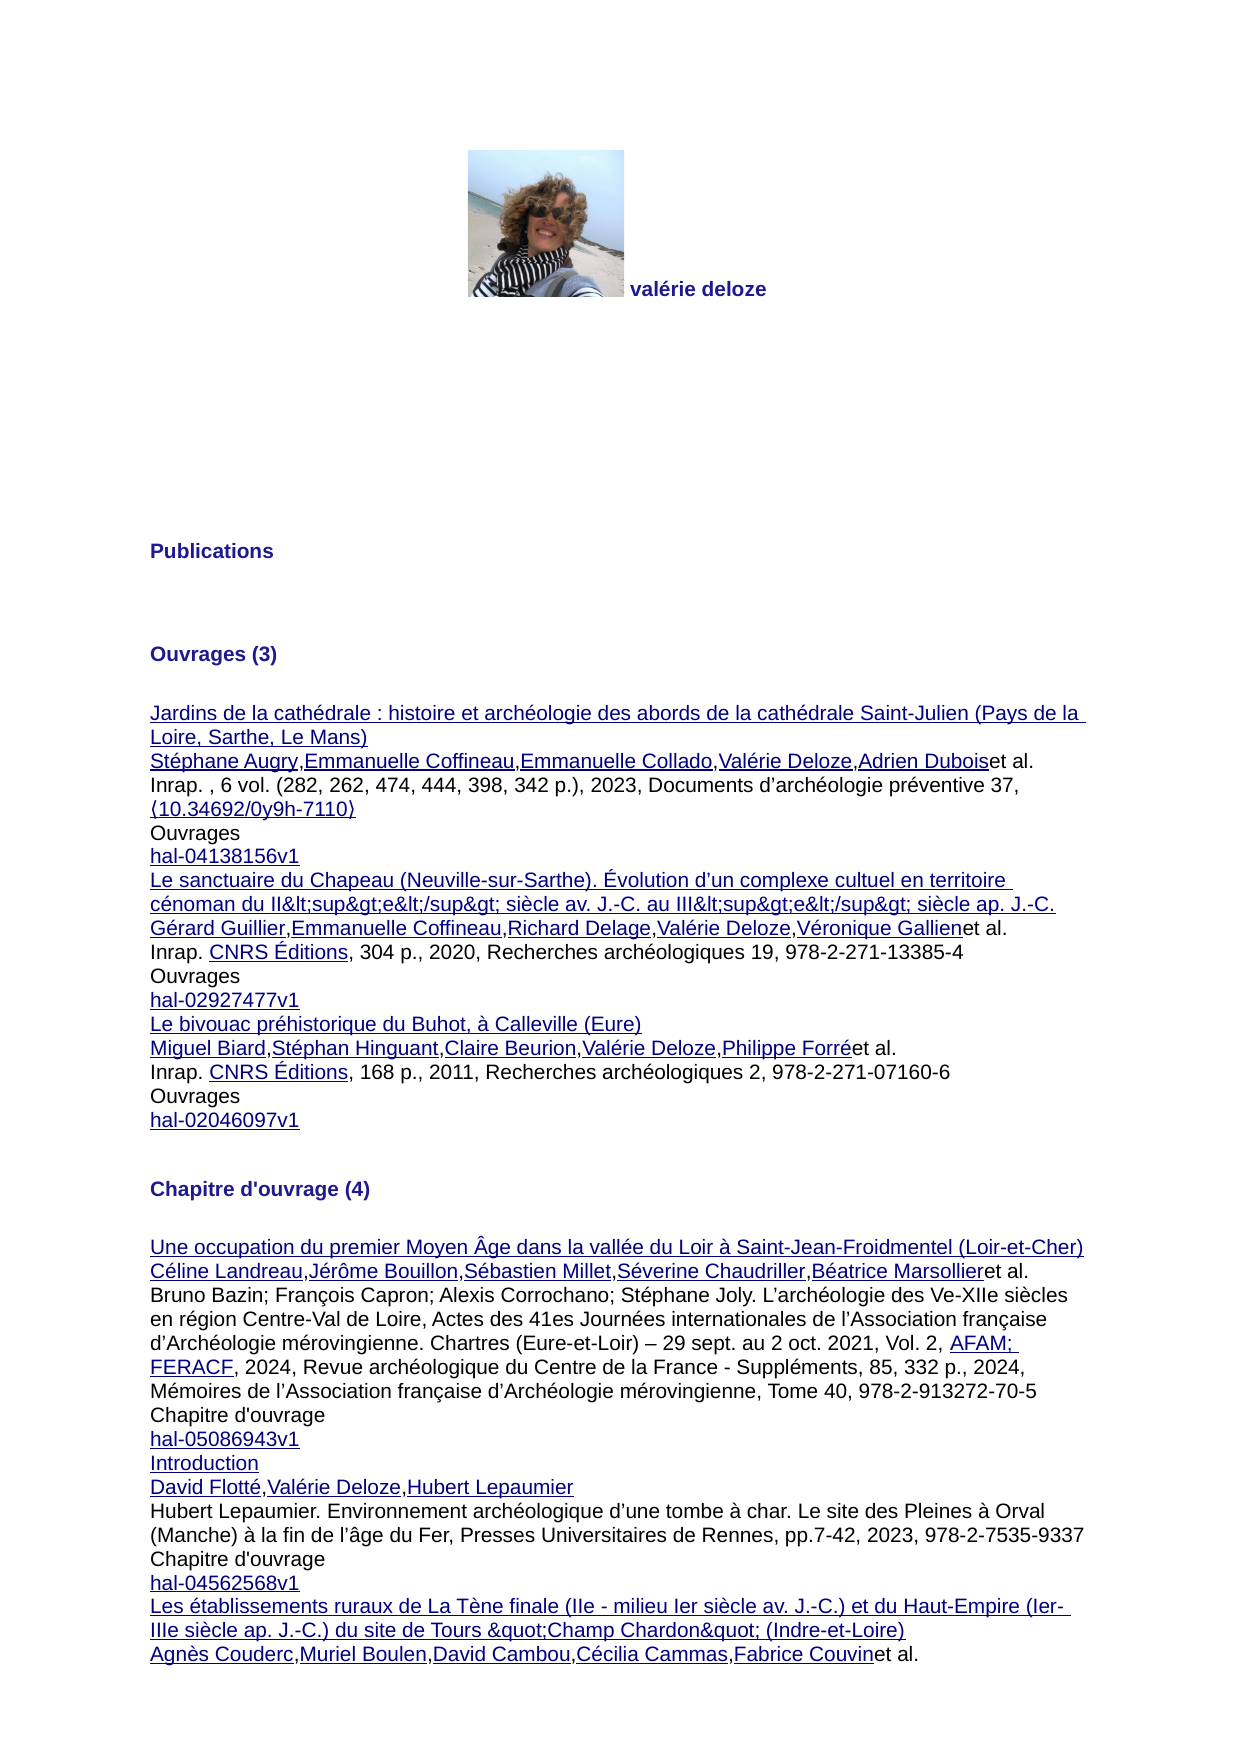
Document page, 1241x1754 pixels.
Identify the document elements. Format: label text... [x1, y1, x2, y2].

subtitle Chapitre d'ouvrage (4) [150, 1177, 1090, 1201]
subtitle Publications [150, 539, 1090, 563]
table_header Une occupation du premier Moyen Âge dans la vallée du Loir à Saint-Jean-Froidmentel (Loir-et-Cher) Céline Landreau,Jérôme Bouillon,Sébastien Millet,Séverine Chaudriller,Béatrice Marsollieret al. Bruno Bazin; François Capron; Alexis Corrochano; Stéphane Joly. L’archéologie des Ve-XIIe siècles en région Centre-Val de Loire, Actes des 41es Journées internationales de l’Association française d’Archéologie mérovingienne. Chartres (Eure-et-Loir) – 29 sept. au 2 oct. 2021, Vol. 2, AFAM; FERACF, 2024, Revue archéologique du Centre de la France - Suppléments, 85, 332 p., 2024, Mémoires de l’Association française d’Archéologie mérovingienne, Tome 40, 978-2-913272-70-5 Chapitre d'ouvrage hal-05086943v1 [150, 1235, 1090, 1451]
table_cell Introduction David Flotté,Valérie Deloze,Hubert Lepaumier Hubert Lepaumier. Environnement archéologique d’une tombe à char. Le site des Pleines à Orval (Manche) à la fin de l’âge du Fer, Presses Universitaires de Rennes, pp.7-42, 2023, 978-2-7535-9337 Chapitre d'ouvrage hal-04562568v1 [150, 1451, 1090, 1594]
table_header Jardins de la cathédrale : histoire et archéologie des abords de la cathédrale Saint-Julien (Pays de la Loire, Sarthe, Le Mans) Stéphane Augry,Emmanuelle Coffineau,Emmanuelle Collado,Valérie Deloze,Adrien Duboiset al. Inrap. , 6 vol. (282, 262, 474, 444, 398, 342 p.), 2023, Documents d’archéologie préventive 37, ⟨10.34692/0y9h-7110⟩ Ouvrages hal-04138156v1 [150, 701, 1090, 868]
subtitle valérie deloze [150, 150, 1090, 301]
table_cell Le sanctuaire du Chapeau (Neuville-sur-Sarthe). Évolution d’un complexe cultuel en territoire cénoman du II&lt;sup&gt;e&lt;/sup&gt; siècle av. J.-C. au III&lt;sup&gt;e&lt;/sup&gt; siècle ap. J.-C. Gérard Guillier,Emmanuelle Coffineau,Richard Delage,Valérie Deloze,Véronique Gallienet al. Inrap. CNRS Éditions, 304 p., 2020, Recherches archéologiques 19, 978-2-271-13385-4 Ouvrages hal-02927477v1 [150, 868, 1090, 1012]
subtitle Ouvrages (3) [150, 642, 1090, 666]
picture [467, 150, 625, 297]
table_cell Les établissements ruraux de La Tène finale (IIe - milieu Ier siècle av. J.-C.) et du Haut-Empire (Ier- IIIe siècle ap. J.-C.) du site de Tours &quot;Champ Chardon&quot; (Indre-et-Loire) Agnès Couderc,Muriel Boulen,David Cambou,Cécilia Cammas,Fabrice Couvinet al. [150, 1594, 1090, 1666]
table_cell Le bivouac préhistorique du Buhot, à Calleville (Eure) Miguel Biard,Stéphan Hinguant,Claire Beurion,Valérie Deloze,Philippe Forréet al. Inrap. CNRS Éditions, 168 p., 2011, Recherches archéologiques 2, 978-2-271-07160-6 Ouvrages hal-02046097v1 [150, 1012, 1090, 1132]
